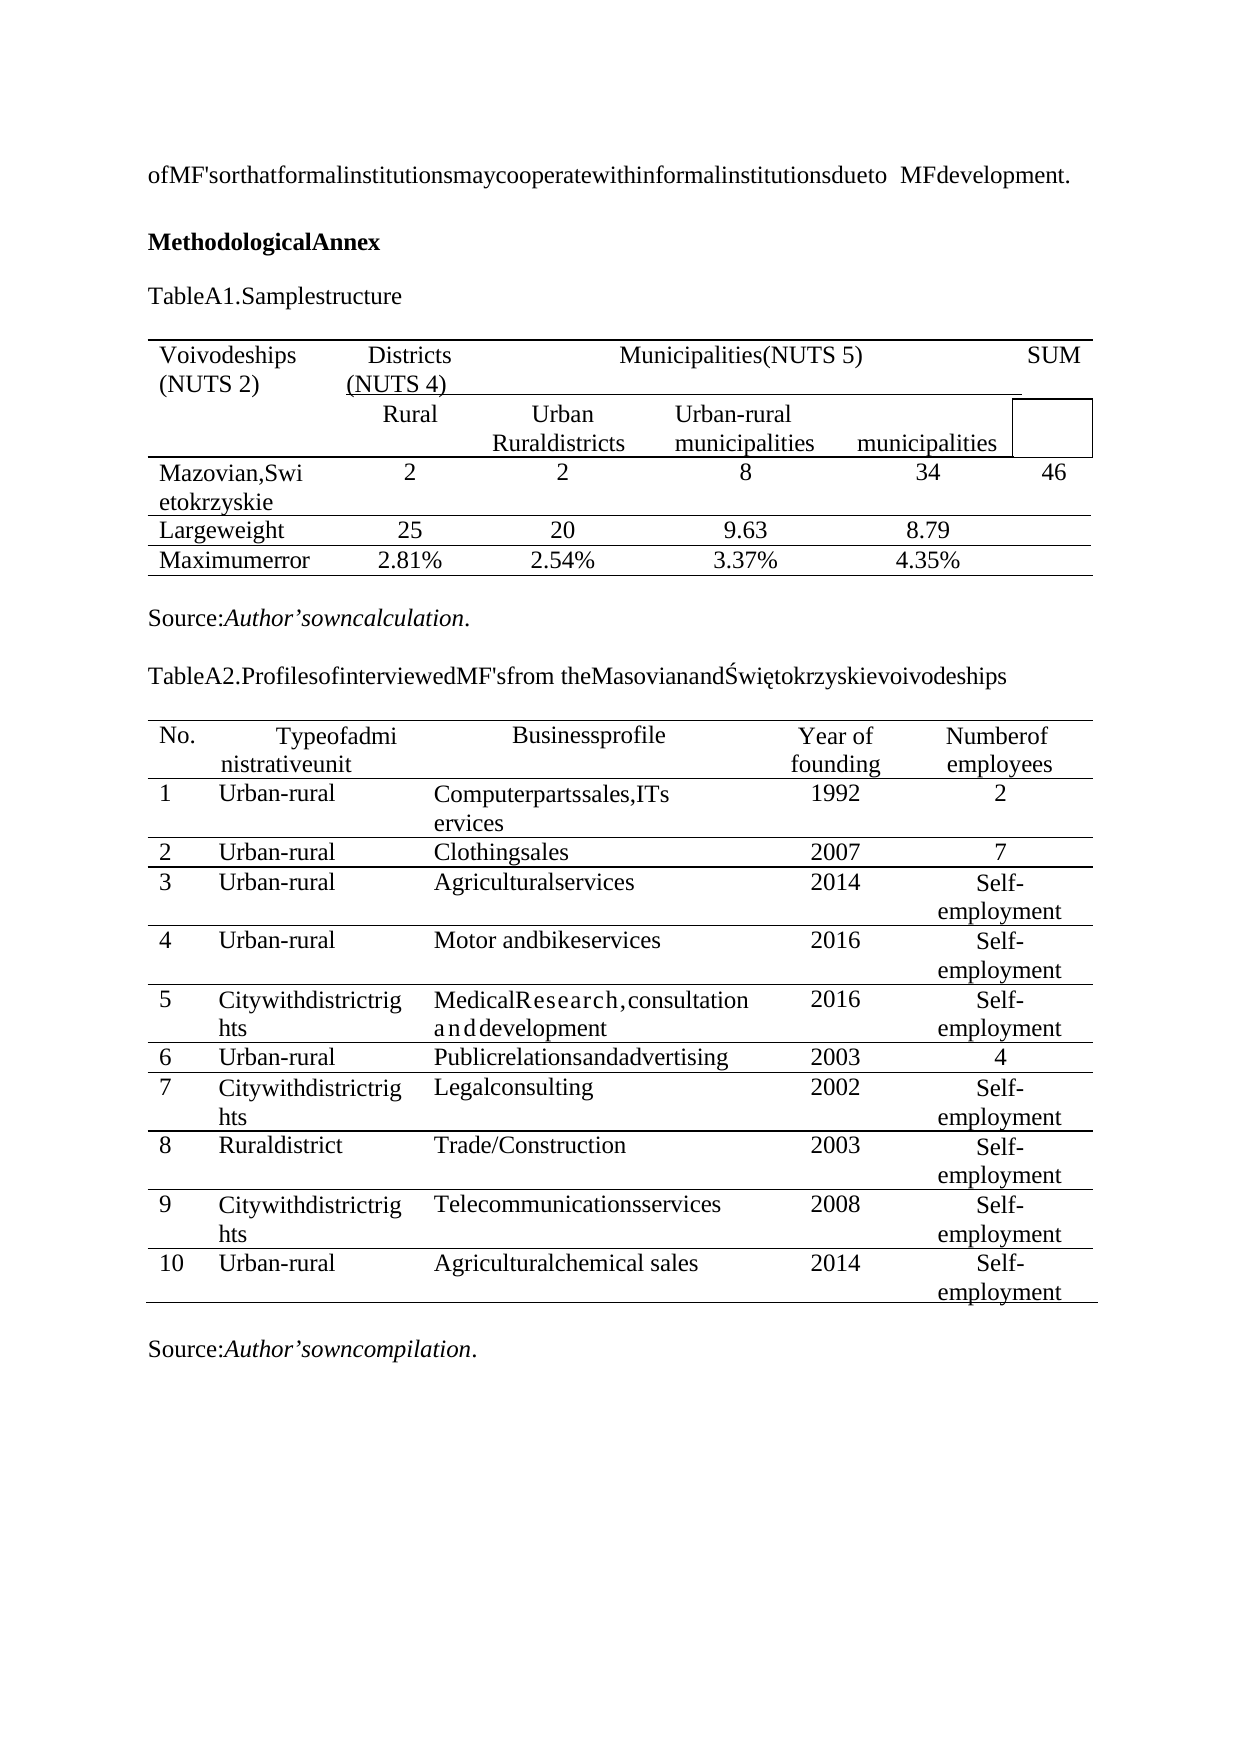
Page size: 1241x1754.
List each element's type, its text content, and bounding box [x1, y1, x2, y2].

table_cell Agriculturalservices [423, 868, 771, 925]
table_cell Trade/Construction [423, 1132, 771, 1189]
table_cell Self-employment [909, 985, 1093, 1042]
subtitle MethodologicalAnnex [148, 227, 1107, 256]
table_cell [1013, 515, 1093, 545]
table_cell Urban-rural [207, 779, 422, 837]
table_cell Clothingsales [423, 838, 771, 866]
table_cell 2003 [771, 1132, 909, 1189]
table_header Year of founding [771, 721, 909, 778]
table_cell Citywithdistrictrights [207, 1073, 422, 1130]
table_cell 2008 [771, 1190, 909, 1247]
table_cell Self-employment [909, 868, 1093, 925]
table_cell Maximumerror 2.81% [148, 546, 476, 574]
table_cell 2016 [771, 985, 909, 1042]
table_cell 3 [148, 868, 207, 925]
table_cell Ruraldistrict [207, 1132, 422, 1189]
table_cell [207, 1303, 422, 1310]
table_cell Urban-rural [207, 1043, 422, 1072]
table_cell [771, 1303, 909, 1310]
table_cell 2 [476, 458, 718, 515]
table_cell Mazovian,Swietokrzyskie [148, 458, 404, 515]
table_cell Citywithdistrictrights [207, 985, 422, 1042]
table_cell 4.35% [883, 546, 1013, 574]
table_cell 8 [148, 1132, 207, 1189]
table_cell 2014 [771, 1249, 909, 1302]
table_cell Telecommunicationsservices [423, 1190, 771, 1247]
table_cell 34 [883, 458, 1013, 515]
table_header Numberofemployees [909, 721, 1093, 778]
table_cell 2003 [771, 1043, 909, 1072]
table_cell Self-employment [909, 1132, 1093, 1189]
table_header Typeofadministrativeunit [207, 721, 422, 778]
table_cell 4 [148, 926, 207, 983]
table_cell 2016 [771, 926, 909, 983]
table_cell [1013, 400, 1092, 456]
table_cell 5 [148, 985, 207, 1042]
table_cell 2002 [771, 1073, 909, 1130]
table_cell Urban-rural [207, 838, 422, 866]
table_header Voivodeships Districts (NUTS 2) (NUTS 4) [148, 341, 476, 398]
table_cell 8.79 [883, 516, 1013, 545]
table_header SUM [1013, 341, 1093, 398]
table_cell 6 [148, 1043, 207, 1072]
table_cell 20 [476, 516, 718, 545]
table_cell Urban-rural [207, 926, 422, 983]
table_cell 7 [148, 1073, 207, 1130]
table_header [883, 341, 1013, 394]
table_cell 10 [148, 1249, 207, 1302]
table_cell [423, 1303, 771, 1310]
table_cell 2007 [771, 838, 909, 866]
table_cell Urban-rural [207, 1249, 422, 1302]
text Source:Author’sowncalculation. [148, 603, 1107, 632]
table_header Businessprofile [423, 721, 771, 778]
table_cell 46 [1013, 458, 1093, 515]
table_cell [1013, 545, 1093, 574]
table_cell 8 [718, 458, 883, 515]
table_cell 1992 [771, 779, 909, 837]
table_cell Self-employment [909, 1190, 1093, 1247]
text ofMF'sorthatformalinstitutionsmaycooperatewithinformalinstitutionsdueto MFdevelopment. [148, 161, 1093, 189]
table_cell Agriculturalchemical sales [423, 1249, 771, 1302]
table_cell 2 [909, 779, 1093, 837]
table_cell Urban-rural [207, 868, 422, 925]
table_cell Legalconsulting [423, 1073, 771, 1130]
table_cell Citywithdistrictrights [207, 1190, 422, 1247]
table_cell Motor andbikeservices [423, 926, 771, 983]
text TableA2.ProfilesofinterviewedMF'sfrom theMasovianandŚwiętokrzyskievoivodeships [148, 661, 1107, 689]
table_cell Rural Urban Urban-rural Ruraldistricts municipalities municipalities municipalities [148, 398, 1012, 456]
table_cell 4 [909, 1043, 1093, 1072]
table_cell 2 [148, 838, 207, 866]
table_header No. [148, 721, 207, 778]
table_cell Self- employment [909, 1249, 1093, 1302]
table_cell [909, 1303, 1093, 1310]
table_cell [148, 1303, 207, 1310]
table_cell 1 [148, 779, 207, 837]
table_cell Self-employment [909, 1073, 1093, 1130]
table_cell 7 [909, 838, 1093, 866]
table_header Municipalities(NUTS 5) [476, 341, 883, 394]
table_cell 2.54% 3.37% [476, 546, 883, 574]
table_cell 9.63 [718, 516, 883, 545]
table_cell 2014 [771, 868, 909, 925]
table_cell Publicrelationsandadvertising [423, 1043, 771, 1072]
text TableA1.Samplestructure [148, 281, 1107, 309]
table_cell Computerpartssales,ITservices [423, 779, 771, 837]
text Source:Author’sowncompilation. [148, 1334, 1107, 1363]
table_cell 9 [148, 1190, 207, 1247]
table_cell MedicalResearch,consultationanddevelopment [423, 985, 771, 1042]
table_cell Self-employment [909, 926, 1093, 983]
table_cell Largeweight 25 [148, 516, 476, 545]
table_cell 2 [404, 458, 476, 515]
